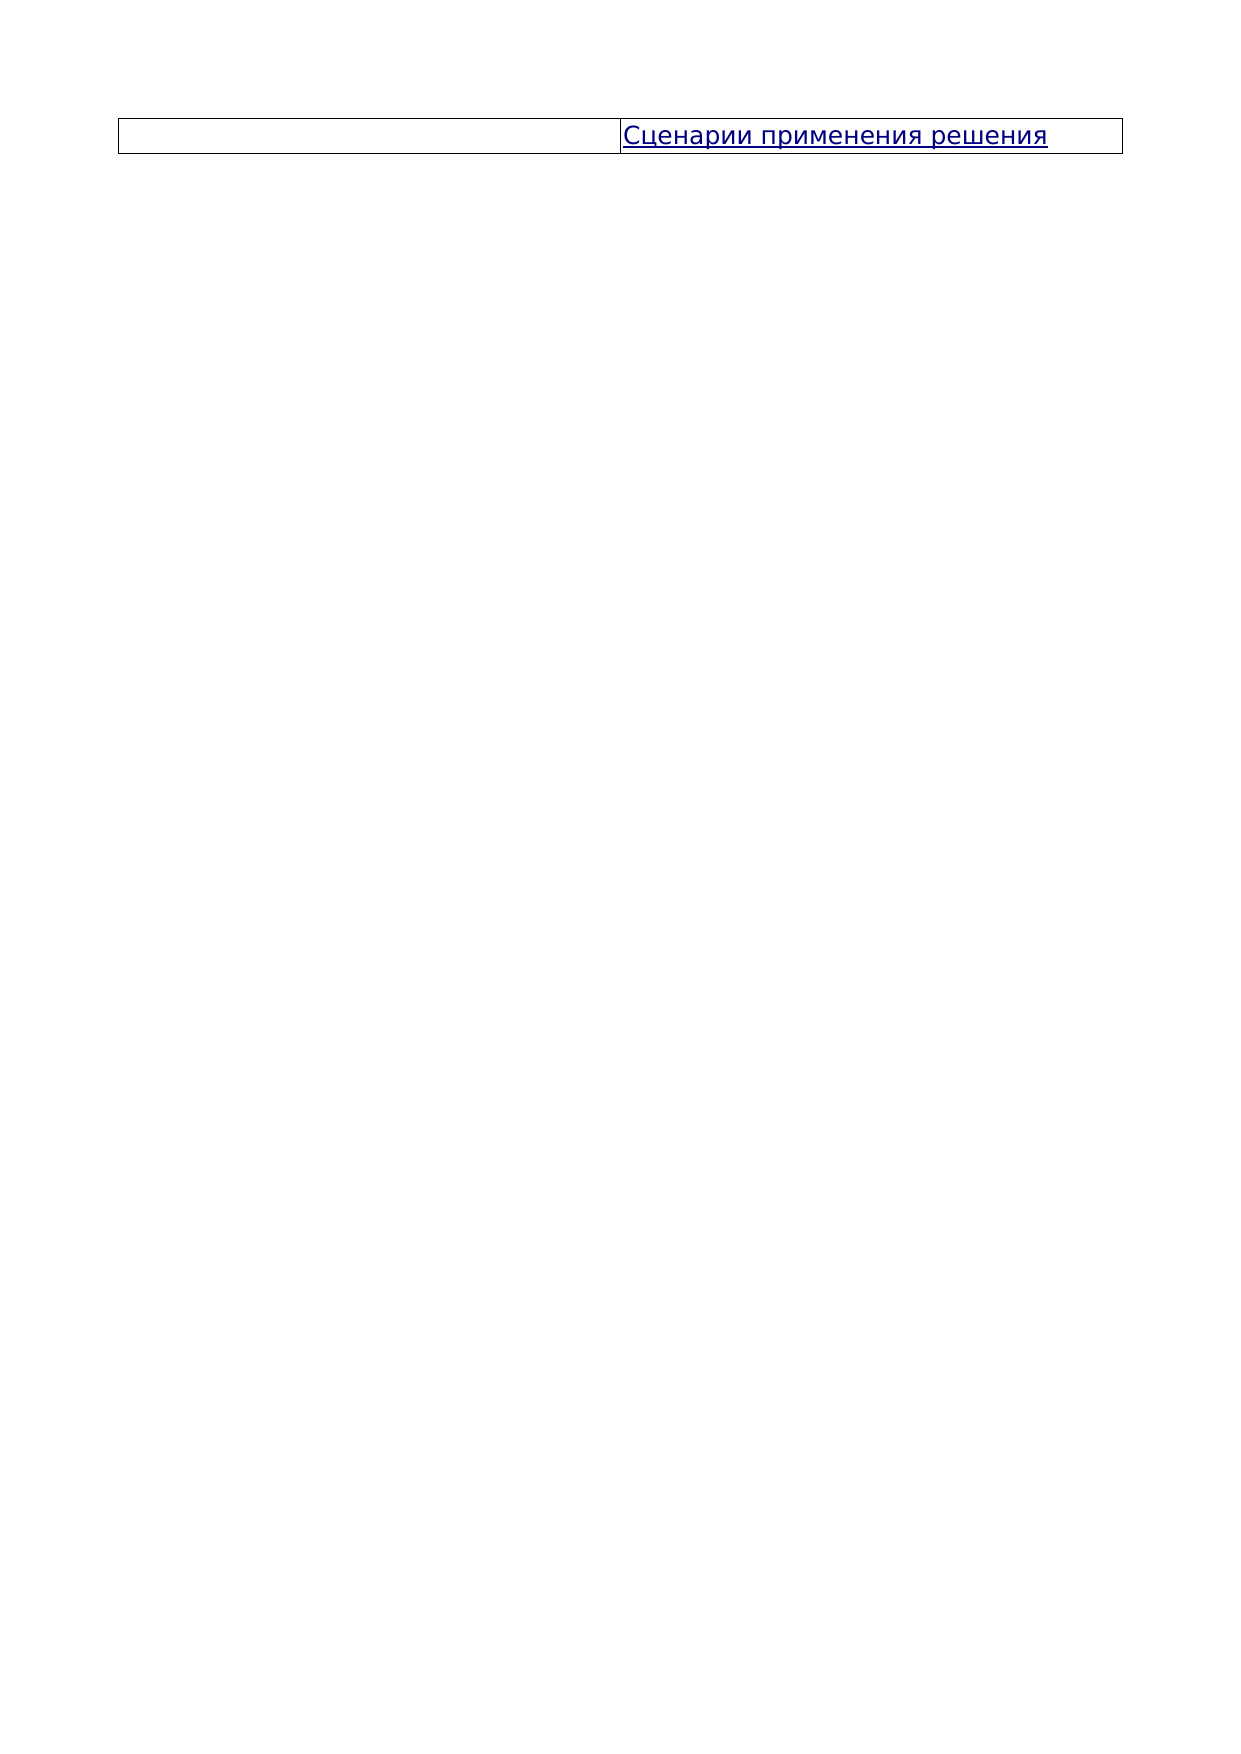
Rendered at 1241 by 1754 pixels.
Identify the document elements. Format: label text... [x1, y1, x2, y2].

table_header [119, 119, 620, 153]
table_header Сценарии применения решения [621, 119, 1122, 153]
